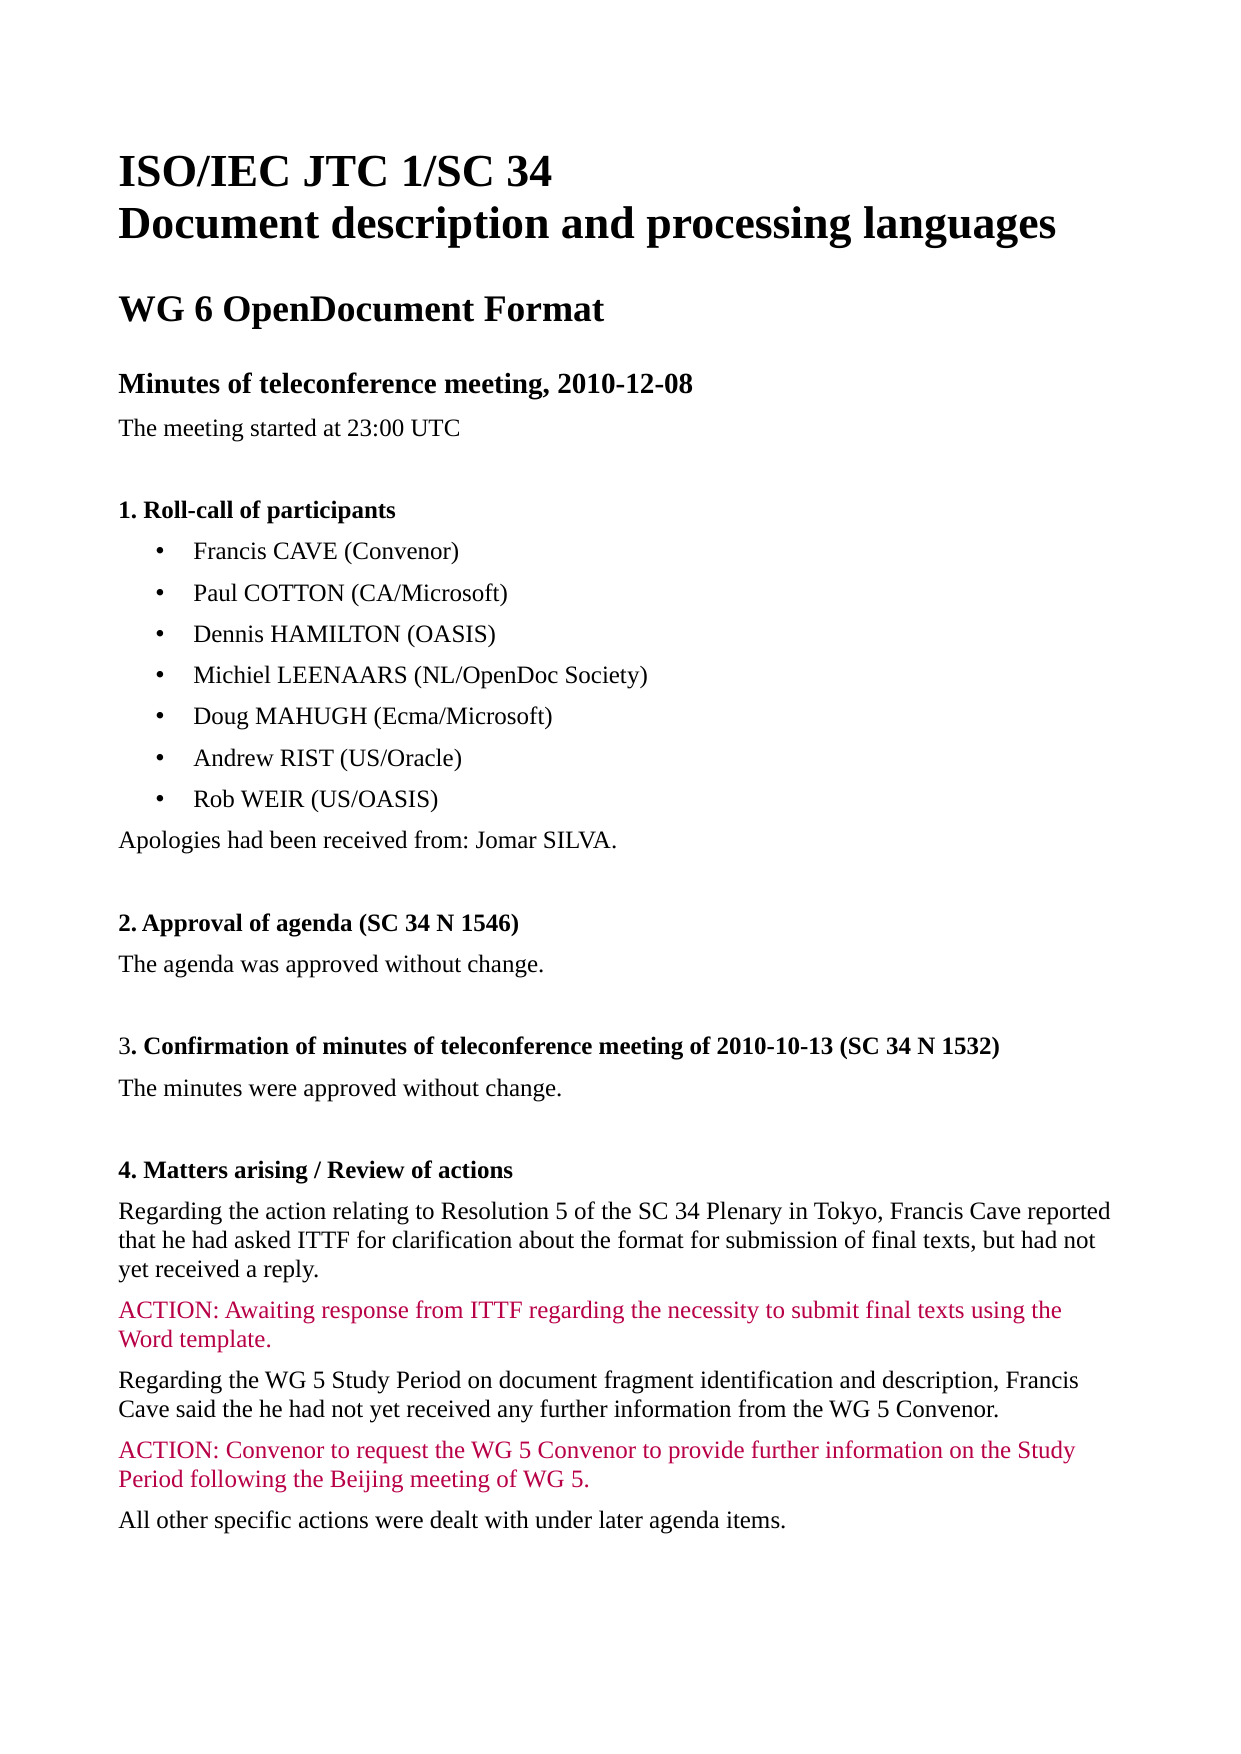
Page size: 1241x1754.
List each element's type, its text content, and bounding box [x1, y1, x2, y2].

text The agenda was approved without change. [118, 949, 1122, 978]
subtitle WG 6 OpenDocument Format [118, 286, 1122, 329]
text 4. Matters arising / Review of actions [118, 1155, 1122, 1184]
text 3. Confirmation of minutes of teleconference meeting of 2010-10-13 (SC 34 N 1532) [118, 1031, 1122, 1060]
list Francis CAVE (Convenor) [156, 536, 1122, 565]
list Dennis HAMILTON (OASIS) [156, 619, 1122, 648]
subtitle Minutes of teleconference meeting, 2010-12-08 [118, 367, 1122, 400]
subtitle ISO/IEC JTC 1/SC 34 Document description and processing languages [118, 143, 1122, 248]
list Paul COTTON (CA/Microsoft) [156, 578, 1122, 606]
text ACTION: Convenor to request the WG 5 Convenor to provide further information on the Study Period following the Beijing meeting of WG 5. [118, 1435, 1122, 1493]
text Apologies had been received from: Jomar SILVA. [118, 825, 1122, 854]
text Regarding the action relating to Resolution 5 of the SC 34 Plenary in Tokyo, Francis Cave reported that he had asked ITTF for clarification about the format for submission of final texts, but had not yet received a reply. [118, 1196, 1122, 1283]
list Rob WEIR (US/OASIS) [156, 784, 1122, 813]
text ACTION: Awaiting response from ITTF regarding the necessity to submit final texts using the Word template. [118, 1295, 1122, 1353]
text All other specific actions were dealt with under later agenda items. [118, 1505, 1122, 1534]
text 1. Roll-call of participants [118, 495, 1122, 524]
text The meeting started at 23:00 UTC [118, 413, 1122, 441]
list Michiel LEENAARS (NL/OpenDoc Society) [156, 660, 1122, 689]
list Andrew RIST (US/Oracle) [156, 743, 1122, 771]
text Regarding the WG 5 Study Period on document fragment identification and description, Francis Cave said the he had not yet received any further information from the WG 5 Convenor. [118, 1365, 1122, 1423]
text 2. Approval of agenda (SC 34 N 1546) [118, 908, 1122, 936]
list Doug MAHUGH (Ecma/Microsoft) [156, 701, 1122, 730]
text The minutes were approved without change. [118, 1073, 1122, 1101]
